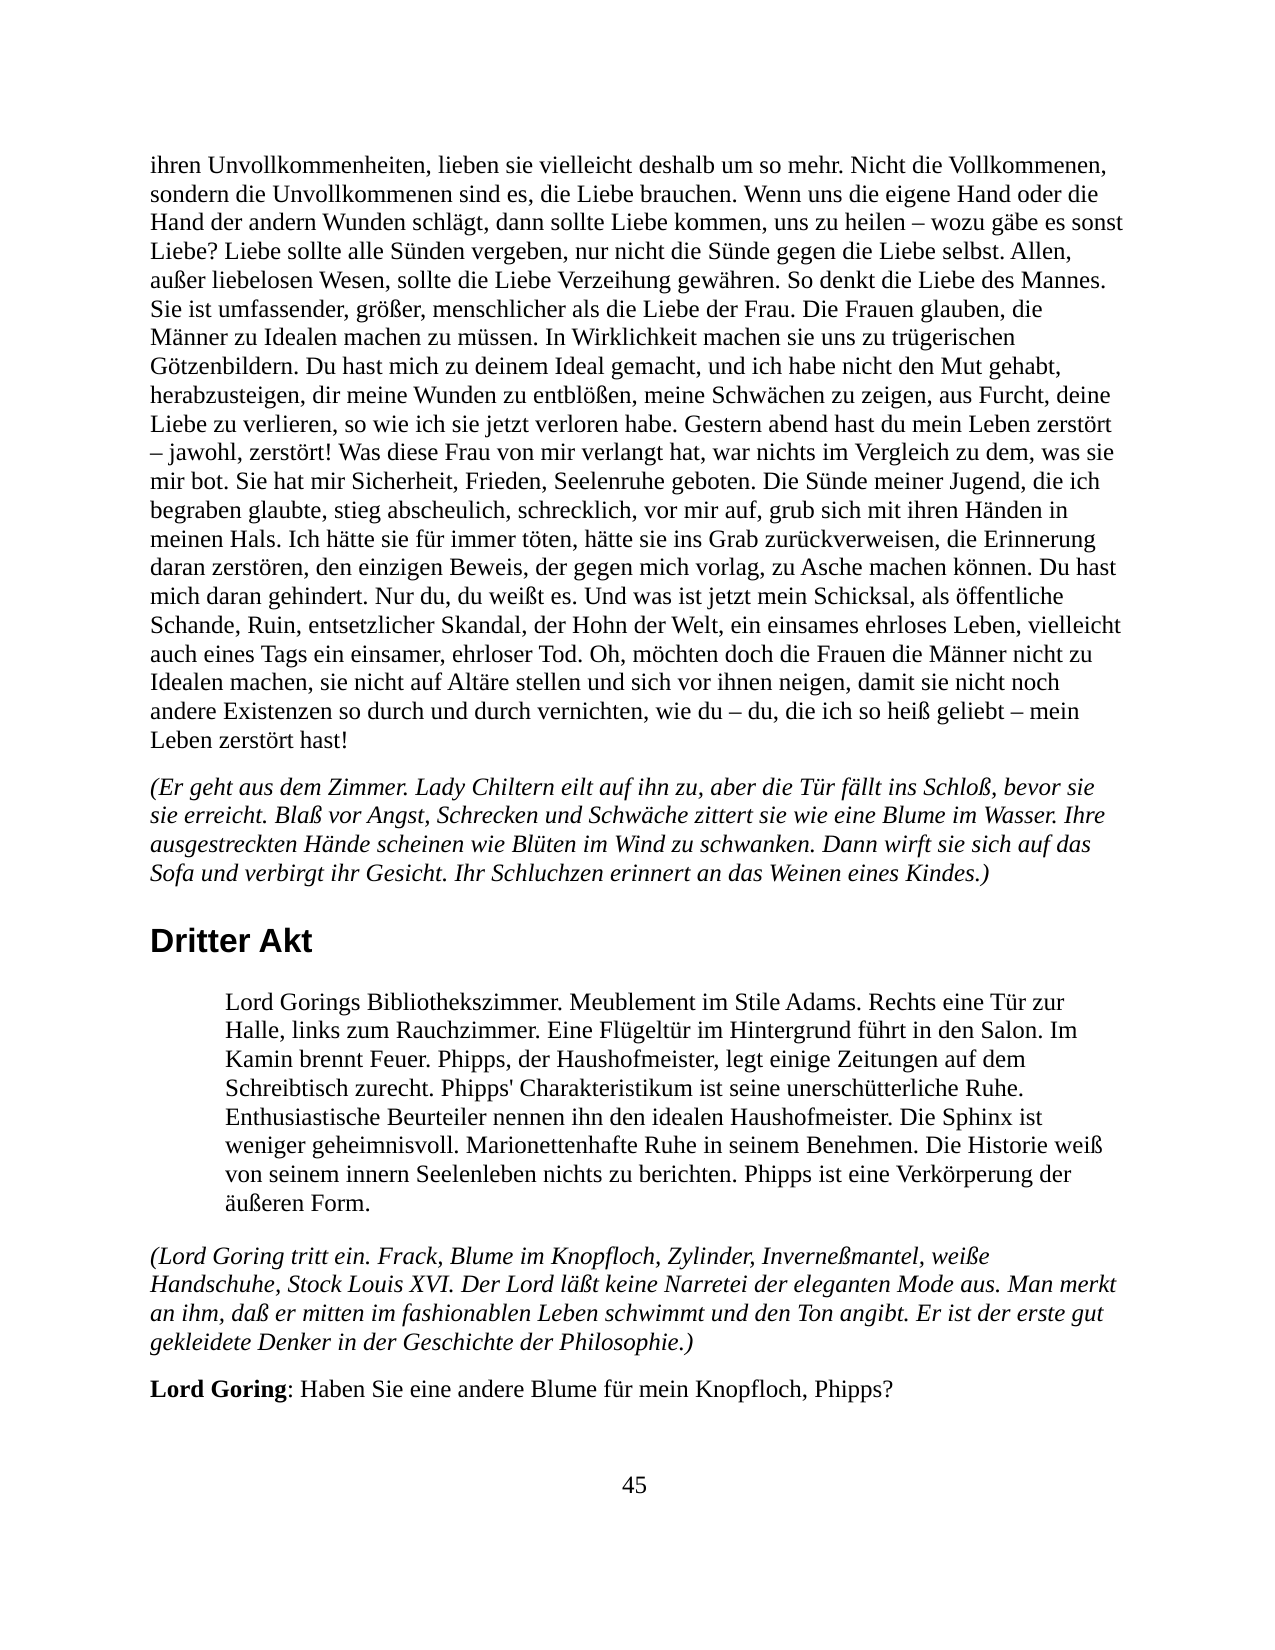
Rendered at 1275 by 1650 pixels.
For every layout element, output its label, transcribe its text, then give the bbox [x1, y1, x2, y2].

subtitle Dritter Akt [150, 921, 1125, 959]
text (Lord Goring tritt ein. Frack, Blume im Knopfloch, Zylinder, Inverneßmantel, weiße Handschuhe, Stock Louis XVI. Der Lord läßt keine Narretei der eleganten Mode aus. Man merkt an ihm, daß er mitten im fashionablen Leben schwimmt und den Ton angibt. Er ist der erste gut gekleidete Denker in der Geschichte der Philosophie.) [150, 1241, 1125, 1356]
text Lord Goring: Haben Sie eine andere Blume für mein Knopfloch, Phipps? [150, 1374, 1125, 1402]
text (Er geht aus dem Zimmer. Lady Chiltern eilt auf ihn zu, aber die Tür fällt ins Schloß, bevor sie sie erreicht. Blaß vor Angst, Schrecken und Schwäche zittert sie wie eine Blume im Wasser. Ihre ausgestreckten Hände scheinen wie Blüten im Wind zu schwanken. Dann wirft sie sich auf das Sofa und verbirgt ihr Gesicht. Ihr Schluchzen erinnert an das Weinen eines Kindes.) [150, 772, 1125, 887]
text Lord Gorings Bibliothekszimmer. Meublement im Stile Adams. Rechts eine Tür zur Halle, links zum Rauchzimmer. Eine Flügeltür im Hintergrund führt in den Salon. Im Kamin brennt Feuer. Phipps, der Haushofmeister, legt einige Zeitungen auf dem Schreibtisch zurecht. Phipps' Charakteristikum ist seine unerschütterliche Ruhe. Enthusiastische Beurteiler nennen ihn den idealen Haushofmeister. Die Sphinx ist weniger geheimnisvoll. Marionettenhafte Ruhe in seinem Benehmen. Die Historie weiß von seinem innern Seelenleben nichts zu berichten. Phipps ist eine Verkörperung der äußeren Form. [225, 987, 1125, 1217]
text ihren Unvollkommenheiten, lieben sie vielleicht deshalb um so mehr. Nicht die Vollkommenen, sondern die Unvollkommenen sind es, die Liebe brauchen. Wenn uns die eigene Hand oder die Hand der andern Wunden schlägt, dann sollte Liebe kommen, uns zu heilen – wozu gäbe es sonst Liebe? Liebe sollte alle Sünden vergeben, nur nicht die Sünde gegen die Liebe selbst. Allen, außer liebelosen Wesen, sollte die Liebe Verzeihung gewähren. So denkt die Liebe des Mannes. Sie ist umfassender, größer, menschlicher als die Liebe der Frau. Die Frauen glauben, die Männer zu Idealen machen zu müssen. In Wirklichkeit machen sie uns zu trügerischen Götzenbildern. Du hast mich zu deinem Ideal gemacht, und ich habe nicht den Mut gehabt, herabzusteigen, dir meine Wunden zu entblößen, meine Schwächen zu zeigen, aus Furcht, deine Liebe zu verlieren, so wie ich sie jetzt verloren habe. Gestern abend hast du mein Leben zerstört – jawohl, zerstört! Was diese Frau von mir verlangt hat, war nichts im Vergleich zu dem, was sie mir bot. Sie hat mir Sicherheit, Frieden, Seelenruhe geboten. Die Sünde meiner Jugend, die ich begraben glaubte, stieg abscheulich, schrecklich, vor mir auf, grub sich mit ihren Händen in meinen Hals. Ich hätte sie für immer töten, hätte sie ins Grab zurückverweisen, die Erinnerung daran zerstören, den einzigen Beweis, der gegen mich vorlag, zu Asche machen können. Du hast mich daran gehindert. Nur du, du weißt es. Und was ist jetzt mein Schicksal, als öffentliche Schande, Ruin, entsetzlicher Skandal, der Hohn der Welt, ein einsames ehrloses Leben, vielleicht auch eines Tags ein einsamer, ehrloser Tod. Oh, möchten doch die Frauen die Männer nicht zu Idealen machen, sie nicht auf Altäre stellen und sich vor ihnen neigen, damit sie nicht noch andere Existenzen so durch und durch vernichten, wie du – du, die ich so heiß geliebt – mein Leben zerstört hast! [150, 150, 1125, 754]
